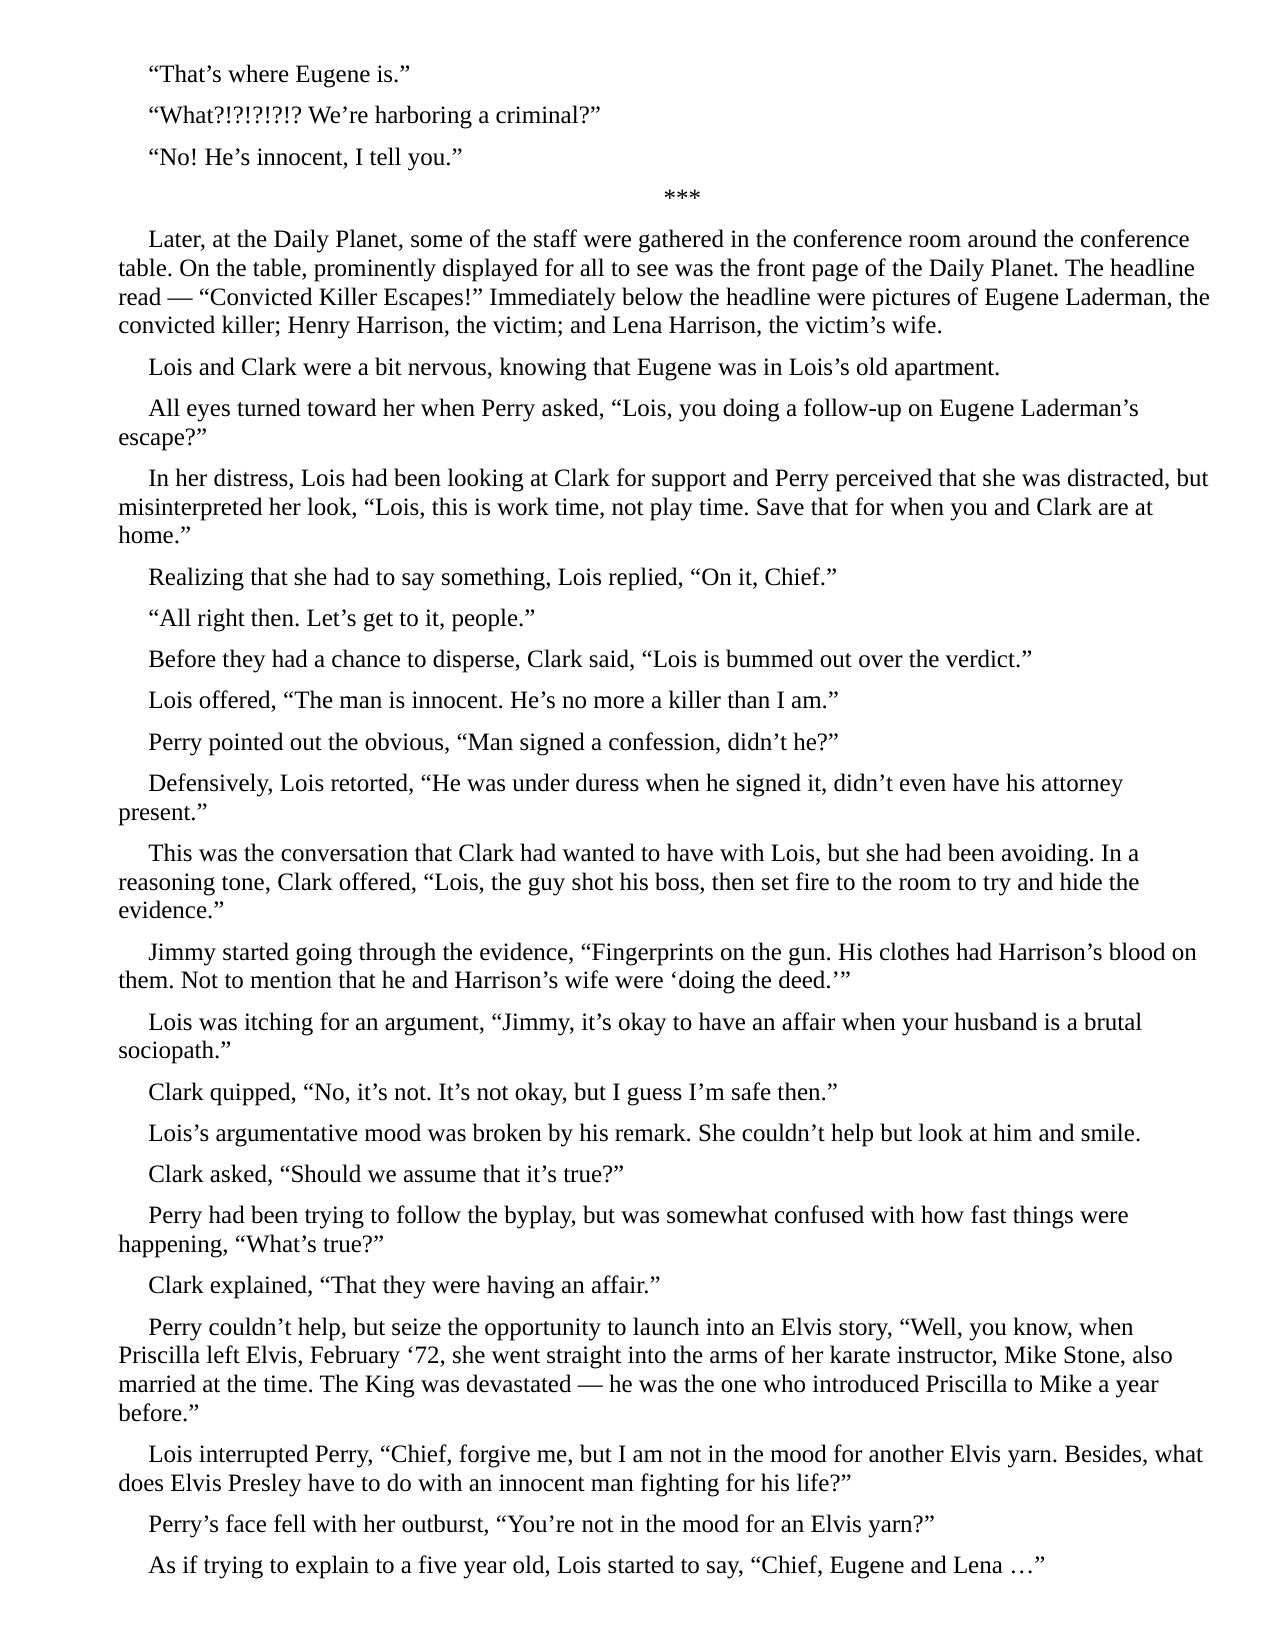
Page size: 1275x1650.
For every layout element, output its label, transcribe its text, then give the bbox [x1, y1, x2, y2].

text “What?!?!?!?!? We’re harboring a criminal?” [118, 100, 1216, 129]
text “All right then. Let’s get to it, people.” [118, 603, 1216, 632]
text Jimmy started going through the evidence, “Fingerprints on the gun. His clothes had Harrison’s blood on them. Not to mention that he and Harrison’s wife were ‘doing the deed.’” [118, 937, 1216, 994]
text Lois and Clark were a bit nervous, knowing that Eugene was in Lois’s old apartment. [118, 352, 1216, 380]
text *** [118, 183, 1216, 212]
text Later, at the Daily Planet, some of the staff were gathered in the conference room around the conference table. On the table, prominently displayed for all to see was the front page of the Daily Planet. The headline read — “Convicted Killer Escapes!” Immediately below the headline were pictures of Eugene Laderman, the convicted killer; Henry Harrison, the victim; and Lena Harrison, the victim’s wife. [118, 224, 1216, 339]
text Lois’s argumentative mood was broken by his remark. She couldn’t help but look at him and smile. [118, 1118, 1216, 1147]
text This was the conversation that Clark had wanted to have with Lois, but she had been avoiding. In a reasoning tone, Clark offered, “Lois, the guy shot his boss, then set fire to the room to try and hide the evidence.” [118, 838, 1216, 924]
text Lois interrupted Perry, “Chief, forgive me, but I am not in the mood for another Elvis yarn. Besides, what does Elvis Presley have to do with an innocent man fighting for his life?” [118, 1439, 1216, 1497]
text “No! He’s innocent, I tell you.” [118, 142, 1216, 170]
text All eyes turned toward her when Perry asked, “Lois, you doing a follow-up on Eugene Laderman’s escape?” [118, 393, 1216, 450]
text Realizing that she had to say something, Lois replied, “On it, Chief.” [118, 562, 1216, 590]
text In her distress, Lois had been looking at Clark for support and Perry perceived that she was distracted, but misinterpreted her look, “Lois, this is work time, not play time. Save that for when you and Clark are at home.” [118, 463, 1216, 549]
text Perry couldn’t help, but seize the opportunity to launch into an Elvis story, “Well, you know, when Priscilla left Elvis, February ‘72, she went straight into the arms of her karate instructor, Mike Stone, also married at the time. The King was devastated — he was the one who introduced Priscilla to Mike a year before.” [118, 1312, 1216, 1427]
text Clark quipped, “No, it’s not. It’s not okay, but I guess I’m safe then.” [118, 1077, 1216, 1105]
text Perry had been trying to follow the byplay, but was somewhat confused with how fast things were happening, “What’s true?” [118, 1200, 1216, 1258]
text Defensively, Lois retorted, “He was under duress when he signed it, didn’t even have his attorney present.” [118, 768, 1216, 825]
text As if trying to explain to a five year old, Lois started to say, “Chief, Eugene and Lena …” [118, 1550, 1216, 1579]
text Clark asked, “Should we assume that it’s true?” [118, 1159, 1216, 1188]
text “That’s where Eugene is.” [118, 59, 1216, 88]
text Perry’s face fell with her outburst, “You’re not in the mood for an Elvis yarn?” [118, 1509, 1216, 1538]
text Lois offered, “The man is innocent. He’s no more a killer than I am.” [118, 685, 1216, 714]
text Before they had a chance to disperse, Clark said, “Lois is bummed out over the verdict.” [118, 644, 1216, 673]
text Lois was itching for an argument, “Jimmy, it’s okay to have an affair when your husband is a brutal sociopath.” [118, 1007, 1216, 1064]
text Clark explained, “That they were having an affair.” [118, 1270, 1216, 1299]
text Perry pointed out the obvious, “Man signed a confession, didn’t he?” [118, 727, 1216, 755]
